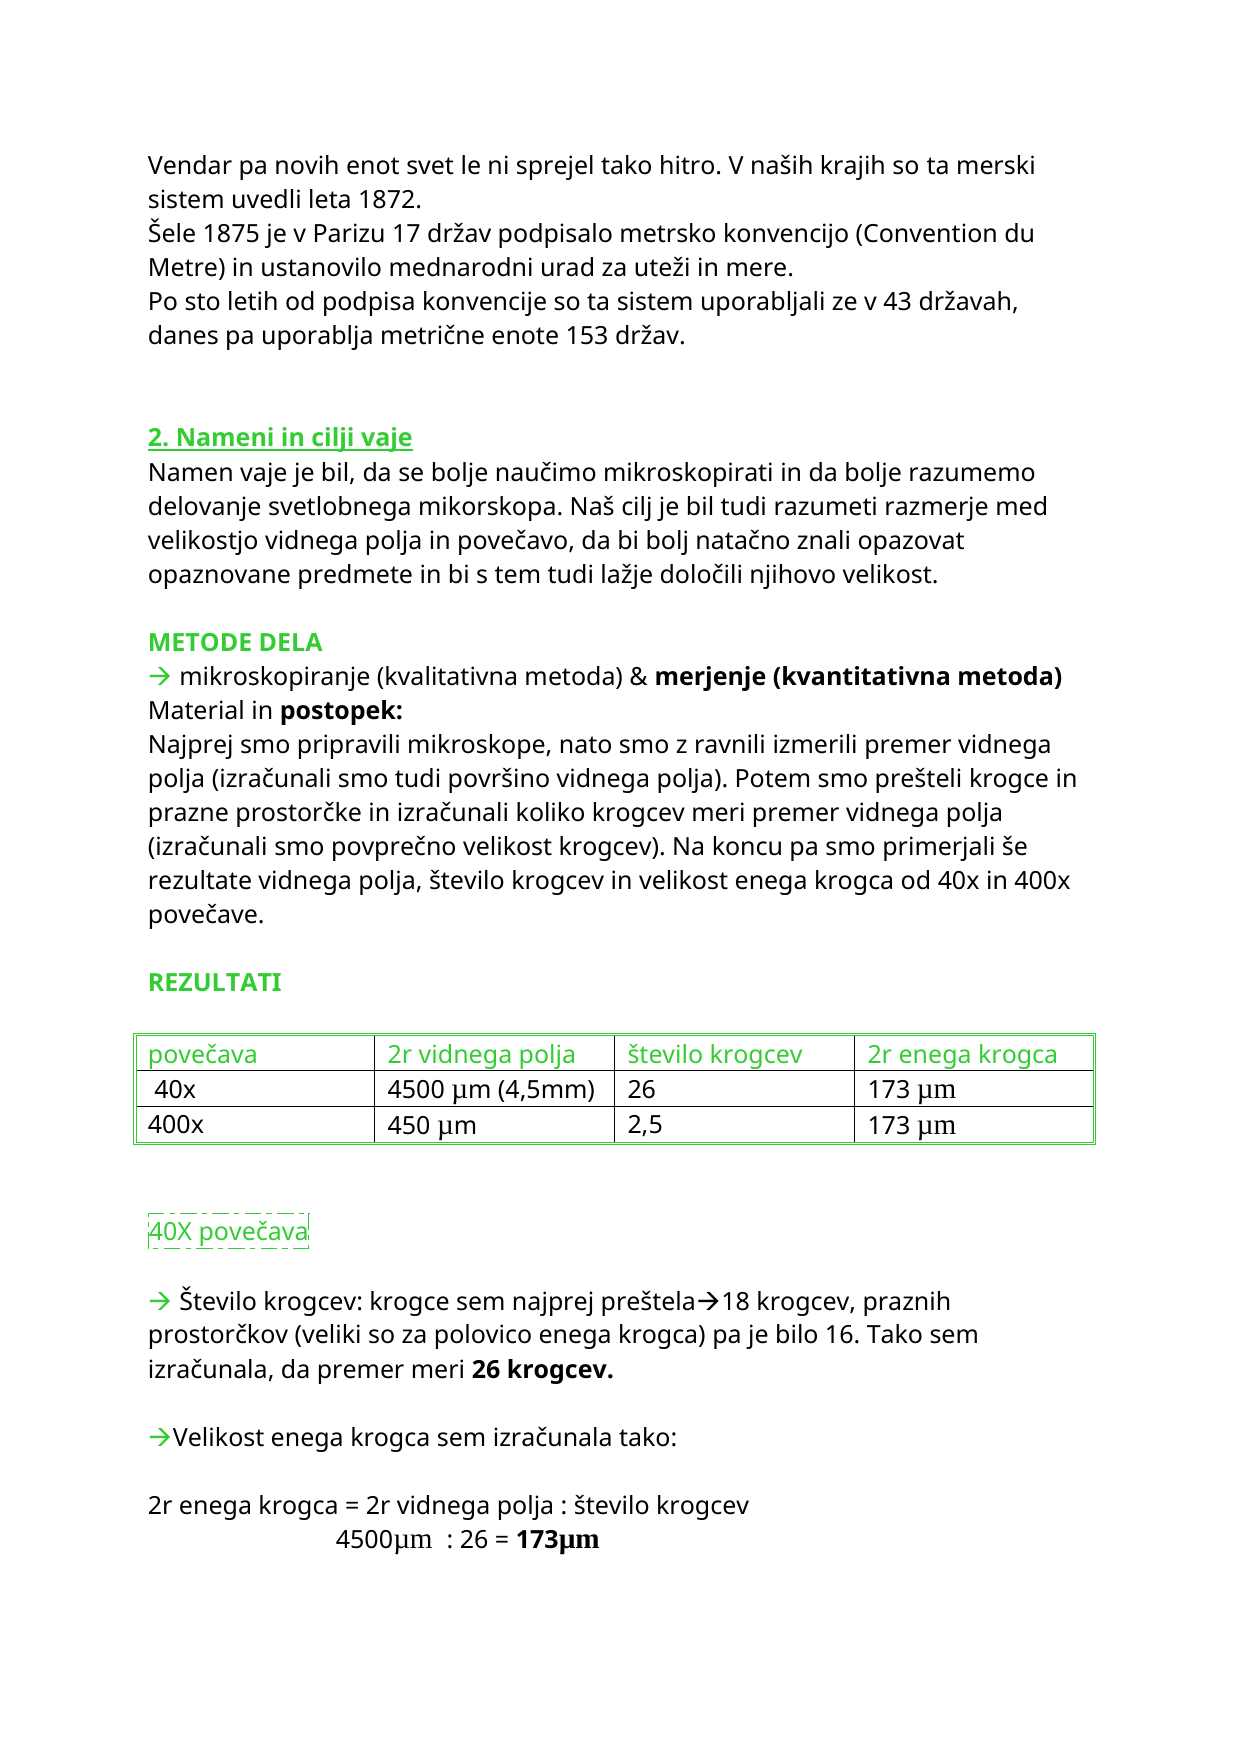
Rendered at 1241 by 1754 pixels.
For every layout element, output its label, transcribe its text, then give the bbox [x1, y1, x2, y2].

text 2. Nameni in cilji vaje [148, 420, 1093, 454]
text 2r enega krogca = 2r vidnega polja : število krogcev [148, 1487, 1093, 1522]
text METODE DELA [148, 624, 1093, 658]
text 40X povečava [148, 1213, 1093, 1249]
table_cell 400x [137, 1107, 374, 1142]
text REZULTATI [148, 965, 1093, 999]
table_cell 173 µm [855, 1107, 1093, 1142]
table_header povečava [137, 1036, 374, 1070]
table_cell 173 µm [855, 1071, 1093, 1106]
text Vendar pa novih enot svet le ni sprejel tako hitro. V naših krajih so ta merski sistem uvedli leta 1872. [148, 148, 1093, 216]
table_header število krogcev [615, 1036, 854, 1070]
text Namen vaje je bil, da se bolje naučimo mikroskopirati in da bolje razumemo delovanje svetlobnega mikorskopa. Naš cilj je bil tudi razumeti razmerje med velikostjo vidnega polja in povečavo, da bi bolj natačno znali opazovat opaznovane predmete in bi s tem tudi lažje določili njihovo velikost. [148, 454, 1093, 590]
table_cell 450 µm [375, 1107, 614, 1142]
table_header 2r vidnega polja [375, 1036, 614, 1070]
text Velikost enega krogca sem izračunala tako: [148, 1419, 1093, 1453]
text 4500µm : 26 = 173µm [148, 1522, 1093, 1556]
table_header 2r enega krogca [855, 1036, 1093, 1070]
text  Število krogcev: krogce sem najprej preštela18 krogcev, praznih prostorčkov (veliki so za polovico enega krogca) pa je bilo 16. Tako sem izračunala, da premer meri 26 krogcev. [148, 1283, 1093, 1385]
text Šele 1875 je v Parizu 17 držav podpisalo metrsko konvencijo (Convention du Metre) in ustanovilo mednarodni urad za uteži in mere. [148, 216, 1093, 284]
table_cell 26 [615, 1071, 854, 1106]
table_cell 40x [137, 1071, 374, 1106]
text Material in postopek: [148, 693, 1093, 727]
text Po sto letih od podpisa konvencije so ta sistem uporabljali ze v 43 državah, danes pa uporablja metrične enote 153 držav. [148, 284, 1093, 352]
text Najprej smo pripravili mikroskope, nato smo z ravnili izmerili premer vidnega polja (izračunali smo tudi površino vidnega polja). Potem smo prešteli krogce in prazne prostorčke in izračunali koliko krogcev meri premer vidnega polja (izračunali smo povprečno velikost krogcev). Na koncu pa smo primerjali še rezultate vidnega polja, število krogcev in velikost enega krogca od 40x in 400x povečave. [148, 727, 1093, 931]
table_cell 4500 µm (4,5mm) [375, 1071, 614, 1106]
table_cell 2,5 [615, 1107, 854, 1142]
text  mikroskopiranje (kvalitativna metoda) & merjenje (kvantitativna metoda) [148, 658, 1093, 693]
